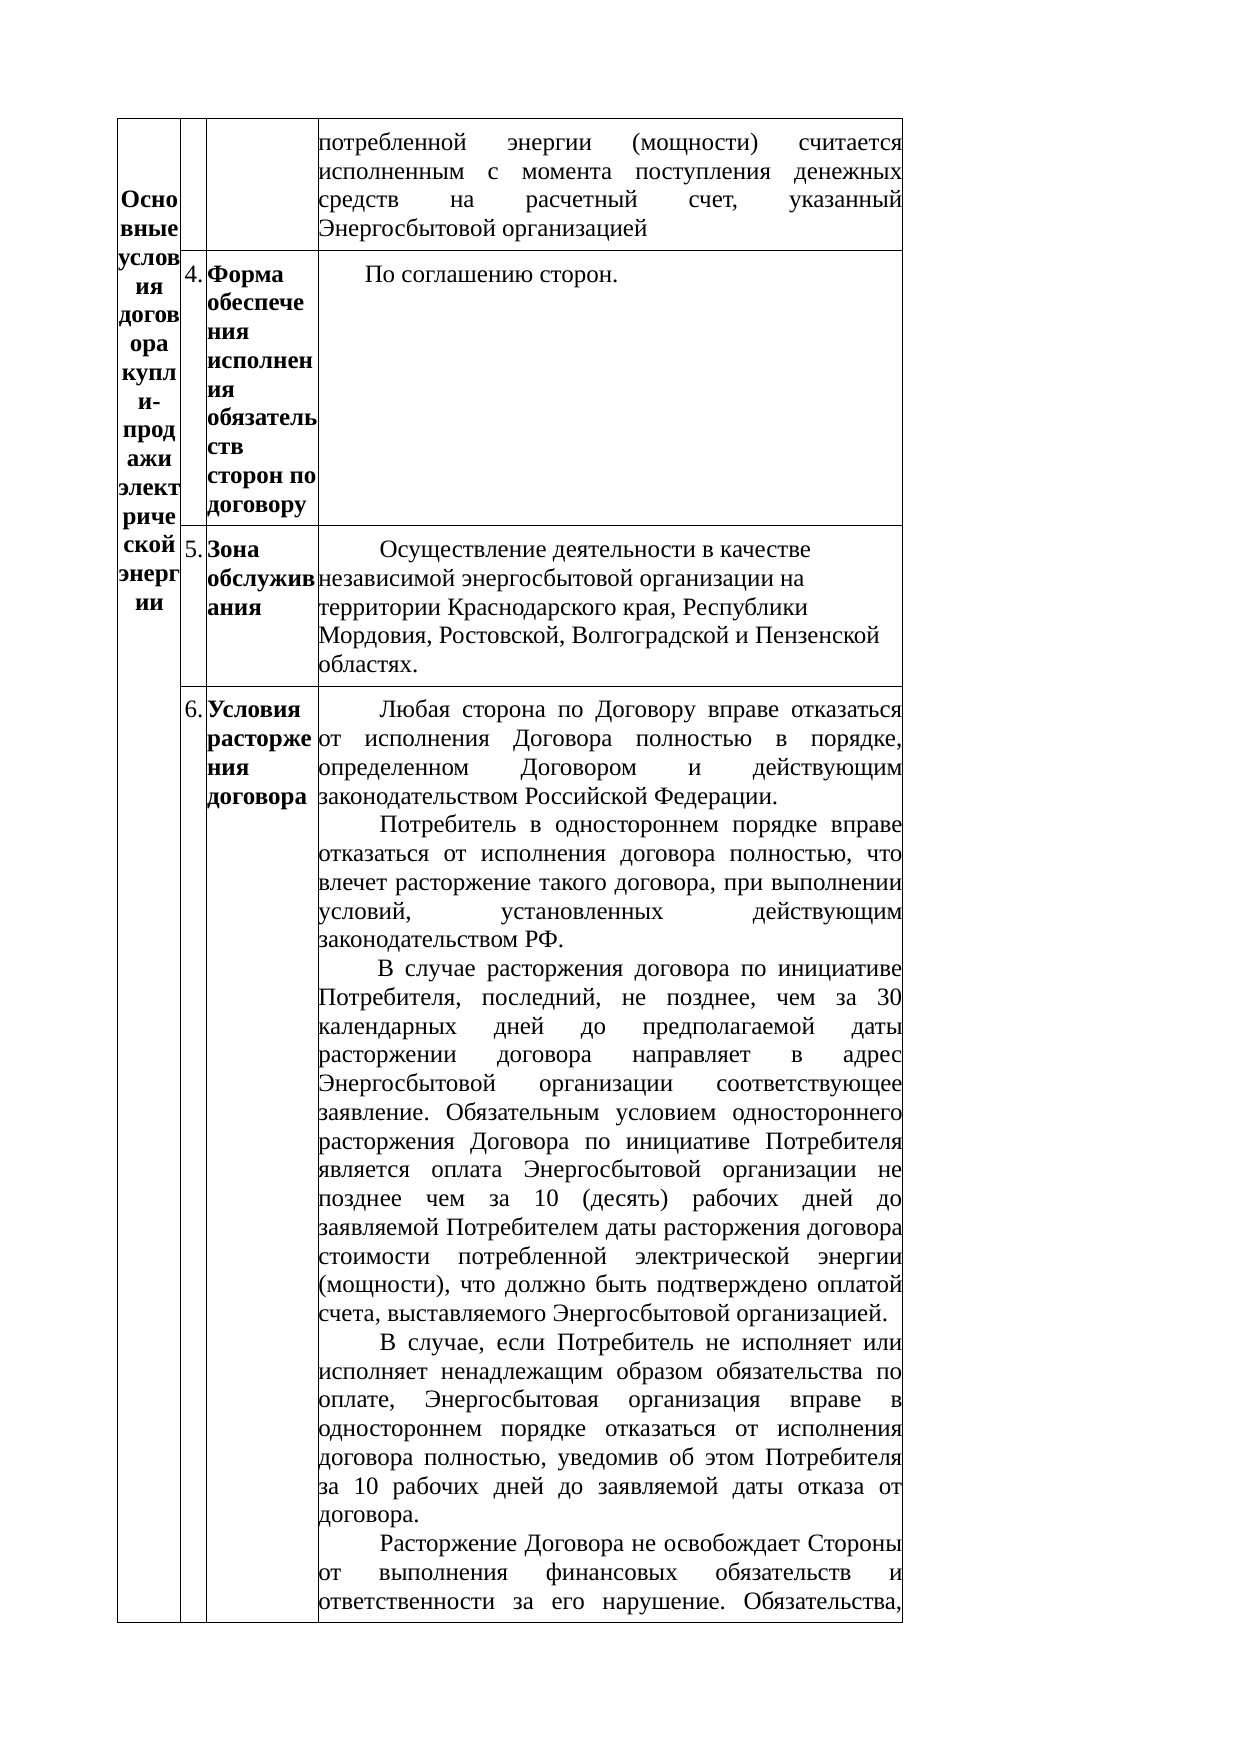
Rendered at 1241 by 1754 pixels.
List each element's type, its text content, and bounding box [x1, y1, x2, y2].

table_cell [181, 119, 206, 250]
table_cell 5. [181, 526, 206, 686]
table_cell потребленной энергии (мощности) считается исполненным с момента поступления денежных средств на расчетный счет, указанный Энергосбытовой организацией [319, 119, 902, 250]
table_cell Любая сторона по Договору вправе отказаться от исполнения Договора полностью в порядке, определенном Договором и действующим законодательством Российской Федерации. Потребитель в одностороннем порядке вправе отказаться от исполнения договора полностью, что влечет расторжение такого договора, при выполнении условий, установленных действующим законодательством РФ. В случае расторжения договора по инициативе Потребителя, последний, не позднее, чем за 30 календарных дней до предполагаемой даты расторжении договора направляет в адрес Энергосбытовой организации соответствующее заявление. Обязательным условием одностороннего расторжения Договора по инициативе Потребителя является оплата Энергосбытовой организации не позднее чем за 10 (десять) рабочих дней до заявляемой Потребителем даты расторжения договора стоимости потребленной электрической энергии (мощности), что должно быть подтверждено оплатой счета, выставляемого Энергосбытовой организацией. В случае, если Потребитель не исполняет или исполняет ненадлежащим образом обязательства по оплате, Энергосбытовая организация вправе в одностороннем порядке отказаться от исполнения договора полностью, уведомив об этом Потребителя за 10 рабочих дней до заявляемой даты отказа от договора. Расторжение Договора не освобождает Стороны от выполнения финансовых обязательств и ответственности за его нарушение. Обязательства, возникшие до момента расторжения Договора, подлежат исполнению в полном объеме. Окончательный расчет за электрическую энергию производится сторонами после определения за соответствующий расчетный период предельных уровней нерегулируемых цен для потребителей розничных рынков. [319, 953, 902, 1327]
table_header Основные условия договора купли-продажи электрической энергии [118, 119, 180, 1622]
table_cell Зона обслуживания [207, 526, 318, 686]
table_cell По соглашению сторон. [319, 251, 902, 525]
table_cell [207, 119, 318, 250]
table_cell Осуществление деятельности в качестве независимой энергосбытовой организации на территории Краснодарского края, Республики Мордовия, Ростовской, Волгоградской и Пензенской областях. [319, 526, 902, 686]
table_cell Условия расторжения договора [207, 687, 318, 1622]
table_cell 4. [181, 251, 206, 525]
table_cell 6. [181, 687, 206, 1622]
table_cell Форма обеспечения исполнения обязательств сторон по договору [207, 251, 318, 525]
